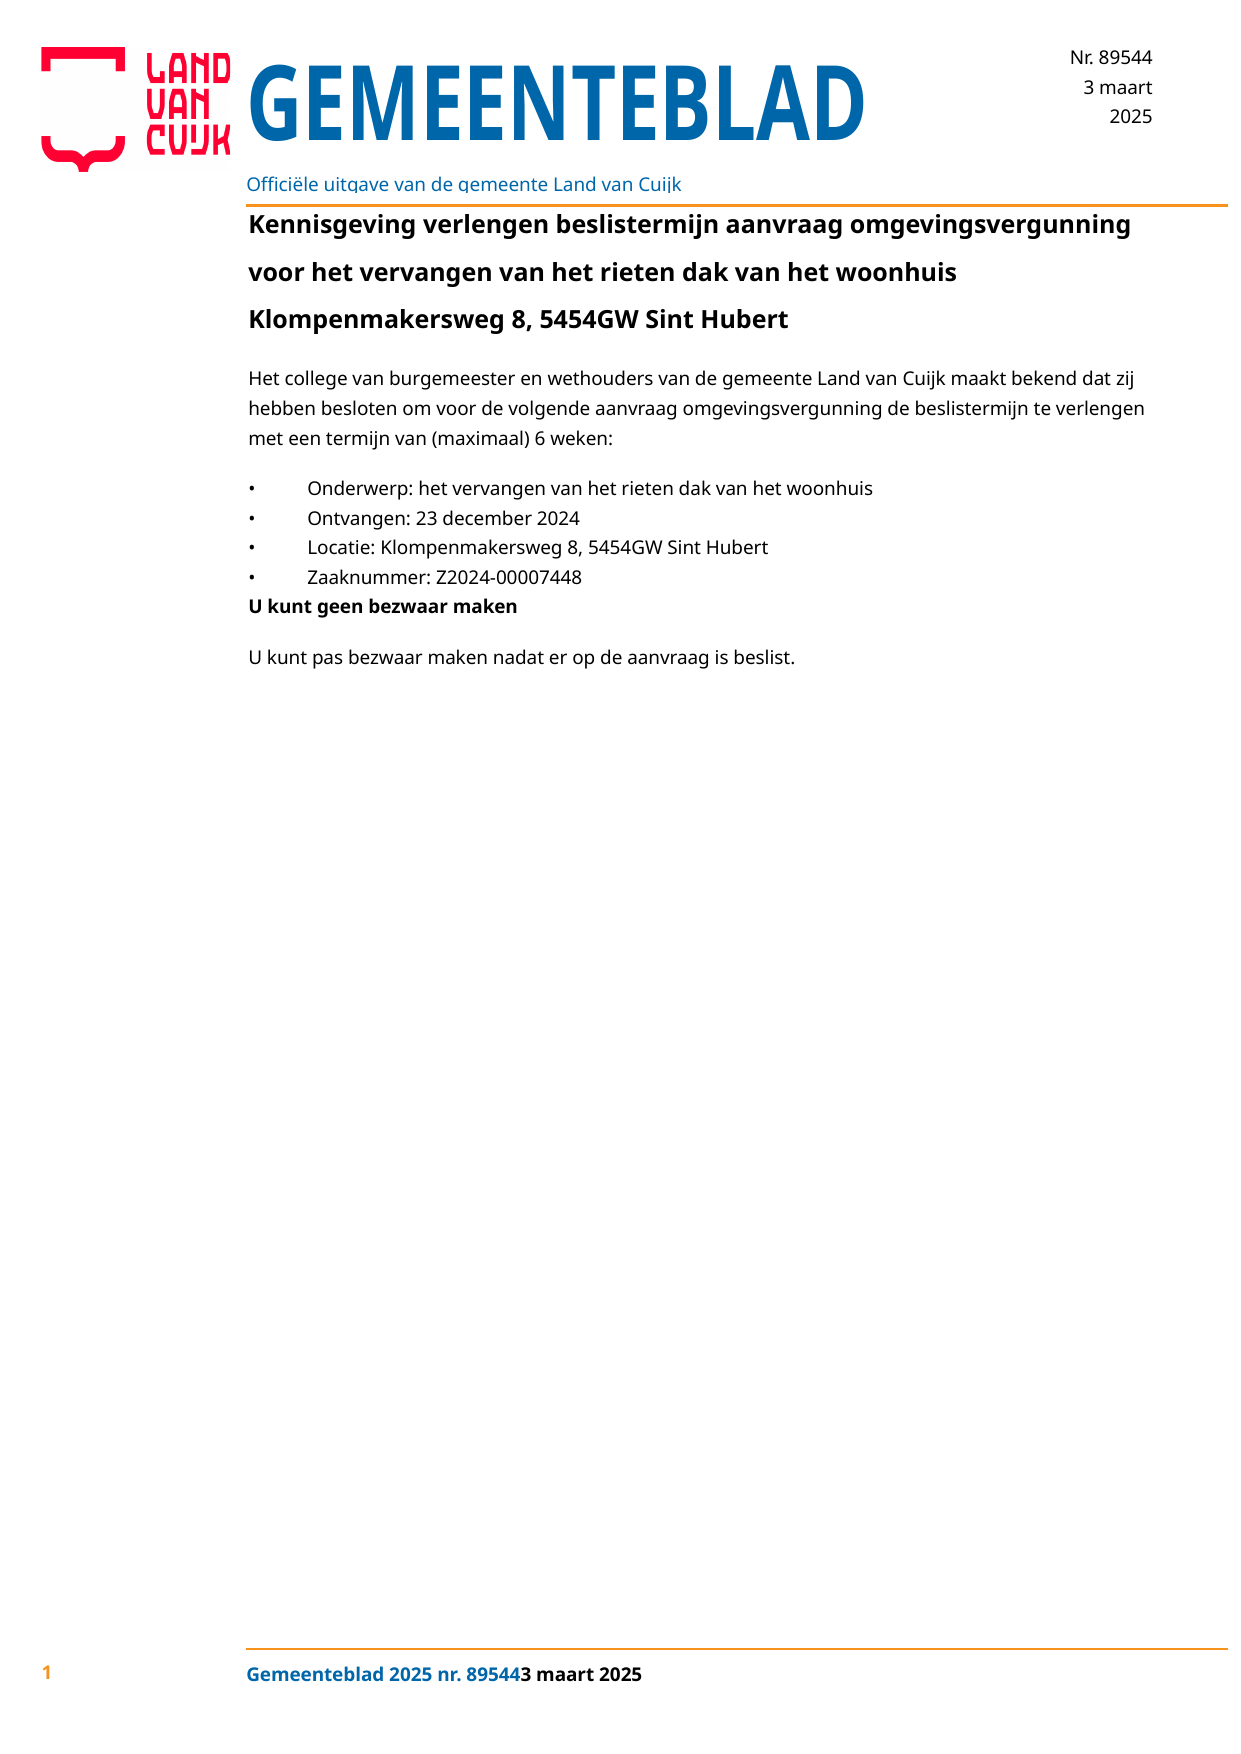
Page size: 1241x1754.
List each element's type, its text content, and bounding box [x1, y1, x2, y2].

list Ontvangen: 23 december 2024 [248, 505, 1152, 530]
list Zaaknummer: Z2024-00007448 [248, 564, 1152, 589]
list Onderwerp: het vervangen van het rieten dak van het woonhuis [248, 475, 1152, 501]
text Kennisgeving verlengen beslistermijn aanvraag omgevingsvergunning voor het vervangen van het rieten dak van het woonhuis Klompenmakersweg 8, 5454GW Sint Hubert [248, 207, 1152, 336]
picture [41, 47, 231, 172]
text Het college van burgemeester en wethouders van de gemeente Land van Cuijk maakt bekend dat zij hebben besloten om voor de volgende aanvraag omgevingsvergunning de beslistermijn te verlengen met een termijn van (maximaal) 6 weken: [248, 366, 1152, 450]
text U kunt geen bezwaar maken [248, 593, 1152, 619]
text U kunt pas bezwaar maken nadat er op de aanvraag is beslist. [248, 644, 1152, 669]
list Locatie: Klompenmakersweg 8, 5454GW Sint Hubert [248, 534, 1152, 560]
